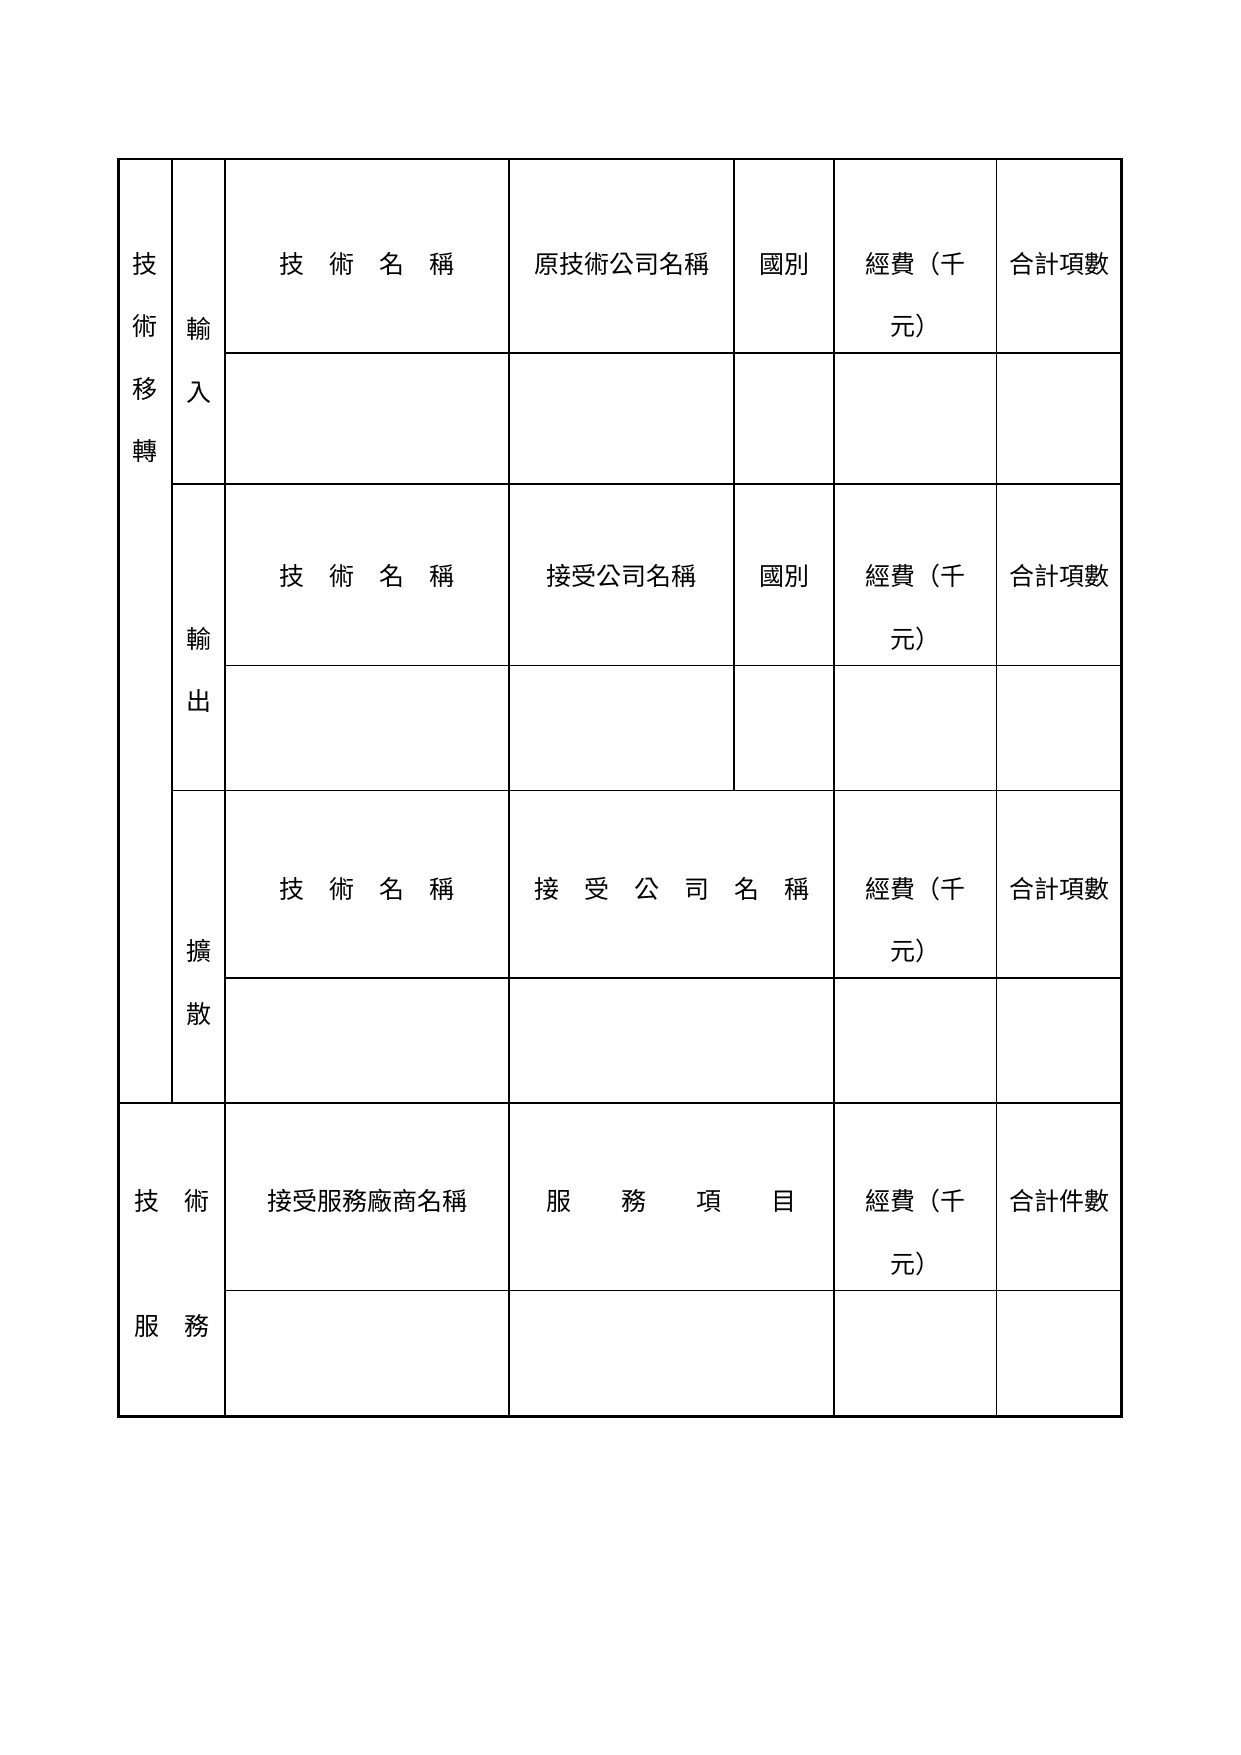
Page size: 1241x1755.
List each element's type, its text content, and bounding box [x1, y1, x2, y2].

table_cell 原技術公司名稱 [510, 160, 733, 352]
table_cell [997, 979, 1120, 1102]
table_cell [510, 979, 833, 1102]
table_cell [510, 354, 733, 483]
table_cell 技 術 名 稱 [226, 791, 508, 977]
table_cell [735, 354, 833, 483]
table_cell [835, 666, 996, 789]
table_cell [226, 1291, 508, 1414]
table_cell [735, 666, 833, 789]
table_cell 合計項數 [997, 485, 1120, 664]
table_cell 輸入 [173, 160, 224, 483]
table_cell 合計件數 [997, 1104, 1120, 1289]
table_cell [226, 666, 508, 789]
table_cell 經費（千元） [835, 485, 996, 664]
table_cell [226, 979, 508, 1102]
table_cell [997, 1291, 1120, 1414]
table_cell 接受公司名稱 [510, 485, 733, 664]
table_cell 擴散 [173, 791, 224, 1102]
table_cell 接 受 公 司 名 稱 [510, 791, 833, 977]
table_cell 技 術 名 稱 [226, 485, 508, 664]
table_cell 經費（千元） [835, 160, 996, 352]
table_cell 國別 [735, 160, 833, 352]
table_cell 合計項數 [997, 791, 1120, 977]
table_cell 國別 [735, 485, 833, 664]
table_cell [997, 666, 1120, 789]
table_cell [997, 354, 1120, 483]
table_cell [226, 354, 508, 483]
table_cell 經費（千元） [835, 1104, 996, 1289]
table_cell 輸出 [173, 485, 224, 789]
table_cell [510, 1291, 833, 1414]
table_cell [510, 666, 733, 789]
table_cell [835, 979, 996, 1102]
table_cell 技 術 服 務 [120, 1104, 224, 1414]
table_cell 經費（千元） [835, 791, 996, 977]
table_cell 技 術 名 稱 [226, 160, 508, 352]
table_cell [835, 354, 996, 483]
table_cell 服 務 項 目 [510, 1104, 833, 1289]
table_cell 技術移轉 [120, 160, 171, 1102]
table_cell 接受服務廠商名稱 [226, 1104, 508, 1289]
table_cell 合計項數 [997, 160, 1120, 352]
table_cell [835, 1291, 996, 1414]
